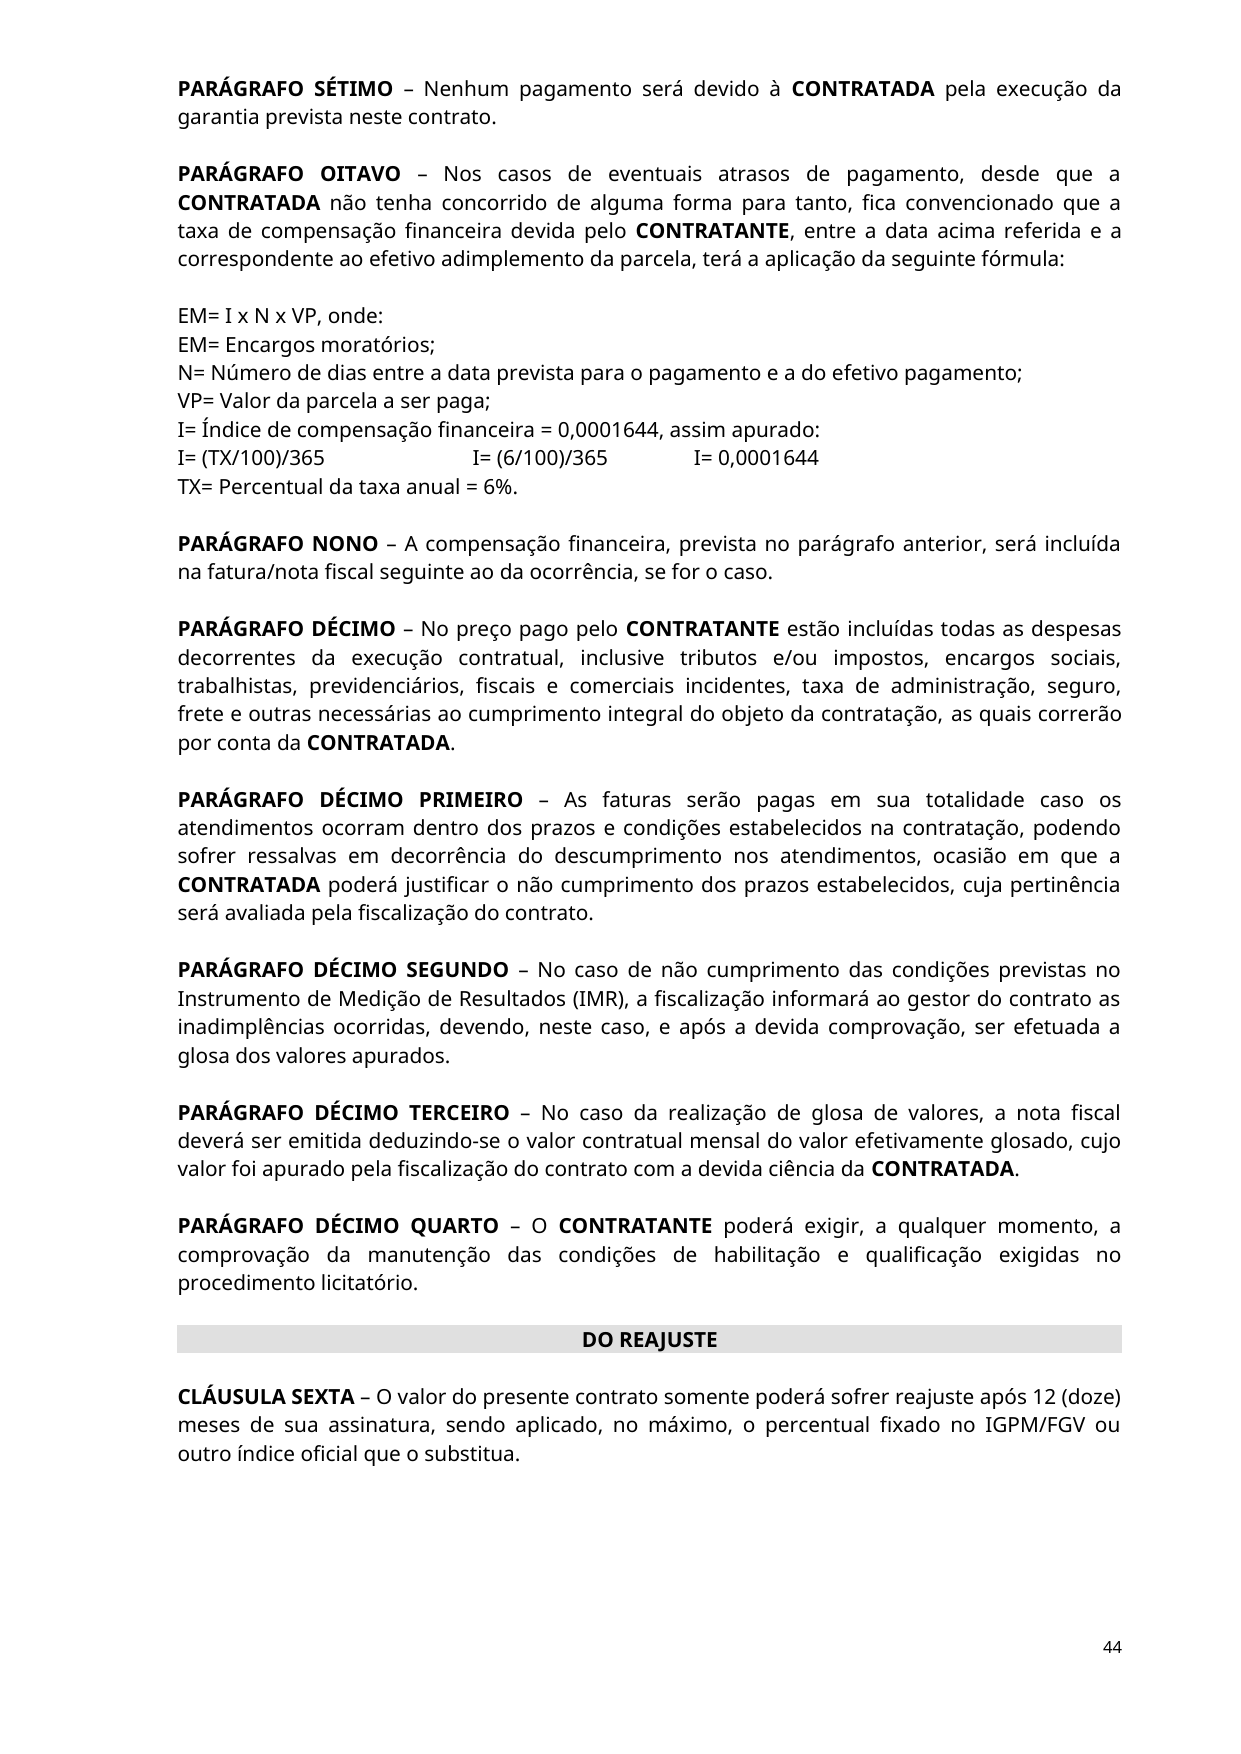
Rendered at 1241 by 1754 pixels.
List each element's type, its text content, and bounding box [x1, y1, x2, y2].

text PARÁGRAFO DÉCIMO PRIMEIRO – As faturas serão pagas em sua totalidade caso os atendimentos ocorram dentro dos prazos e condições estabelecidos na contratação, podendo sofrer ressalvas em decorrência do descumprimento nos atendimentos, ocasião em que a CONTRATADA poderá justificar o não cumprimento dos prazos estabelecidos, cuja pertinência será avaliada pela fiscalização do contrato. [177, 785, 1122, 927]
text PARÁGRAFO SÉTIMO – Nenhum pagamento será devido à CONTRATADA pela execução da garantia prevista neste contrato. [177, 74, 1122, 131]
text DO REAJUSTE [177, 1325, 1122, 1353]
text N= Número de dias entre a data prevista para o pagamento e a do efetivo pagamento; [177, 358, 1122, 387]
text I= Índice de compensação financeira = 0,0001644, assim apurado: [177, 415, 1122, 443]
text EM= I x N x VP, onde: [177, 301, 1122, 330]
text VP= Valor da parcela a ser paga; [177, 387, 1122, 415]
text TX= Percentual da taxa anual = 6%. [177, 472, 1122, 500]
text PARÁGRAFO NONO – A compensação financeira, prevista no parágrafo anterior, será incluída na fatura/nota fiscal seguinte ao da ocorrência, se for o caso. [177, 529, 1122, 586]
text PARÁGRAFO DÉCIMO – No preço pago pelo CONTRATANTE estão incluídas todas as despesas decorrentes da execução contratual, inclusive tributos e/ou impostos, encargos sociais, trabalhistas, previdenciários, fiscais e comerciais incidentes, taxa de administração, seguro, frete e outras necessárias ao cumprimento integral do objeto da contratação, as quais correrão por conta da CONTRATADA. [177, 614, 1122, 756]
text I= (TX/100)/365 I= (6/100)/365 I= 0,0001644 [177, 443, 1122, 472]
text CLÁUSULA SEXTA – O valor do presente contrato somente poderá sofrer reajuste após 12 (doze) meses de sua assinatura, sendo aplicado, no máximo, o percentual fixado no IGPM/FGV ou outro índice oficial que o substitua. [177, 1382, 1122, 1467]
text PARÁGRAFO OITAVO – Nos casos de eventuais atrasos de pagamento, desde que a CONTRATADA não tenha concorrido de alguma forma para tanto, fica convencionado que a taxa de compensação financeira devida pelo CONTRATANTE, entre a data acima referida e a correspondente ao efetivo adimplemento da parcela, terá a aplicação da seguinte fórmula: [177, 159, 1122, 273]
text EM= Encargos moratórios; [177, 330, 1122, 358]
text PARÁGRAFO DÉCIMO TERCEIRO – No caso da realização de glosa de valores, a nota fiscal deverá ser emitida deduzindo-se o valor contratual mensal do valor efetivamente glosado, cujo valor foi apurado pela fiscalização do contrato com a devida ciência da CONTRATADA. [177, 1098, 1122, 1183]
text PARÁGRAFO DÉCIMO SEGUNDO – No caso de não cumprimento das condições previstas no Instrumento de Medição de Resultados (IMR), a fiscalização informará ao gestor do contrato as inadimplências ocorridas, devendo, neste caso, e após a devida comprovação, ser efetuada a glosa dos valores apurados. [177, 955, 1122, 1069]
text PARÁGRAFO DÉCIMO QUARTO – O CONTRATANTE poderá exigir, a qualquer momento, a comprovação da manutenção das condições de habilitação e qualificação exigidas no procedimento licitatório. [177, 1211, 1122, 1297]
